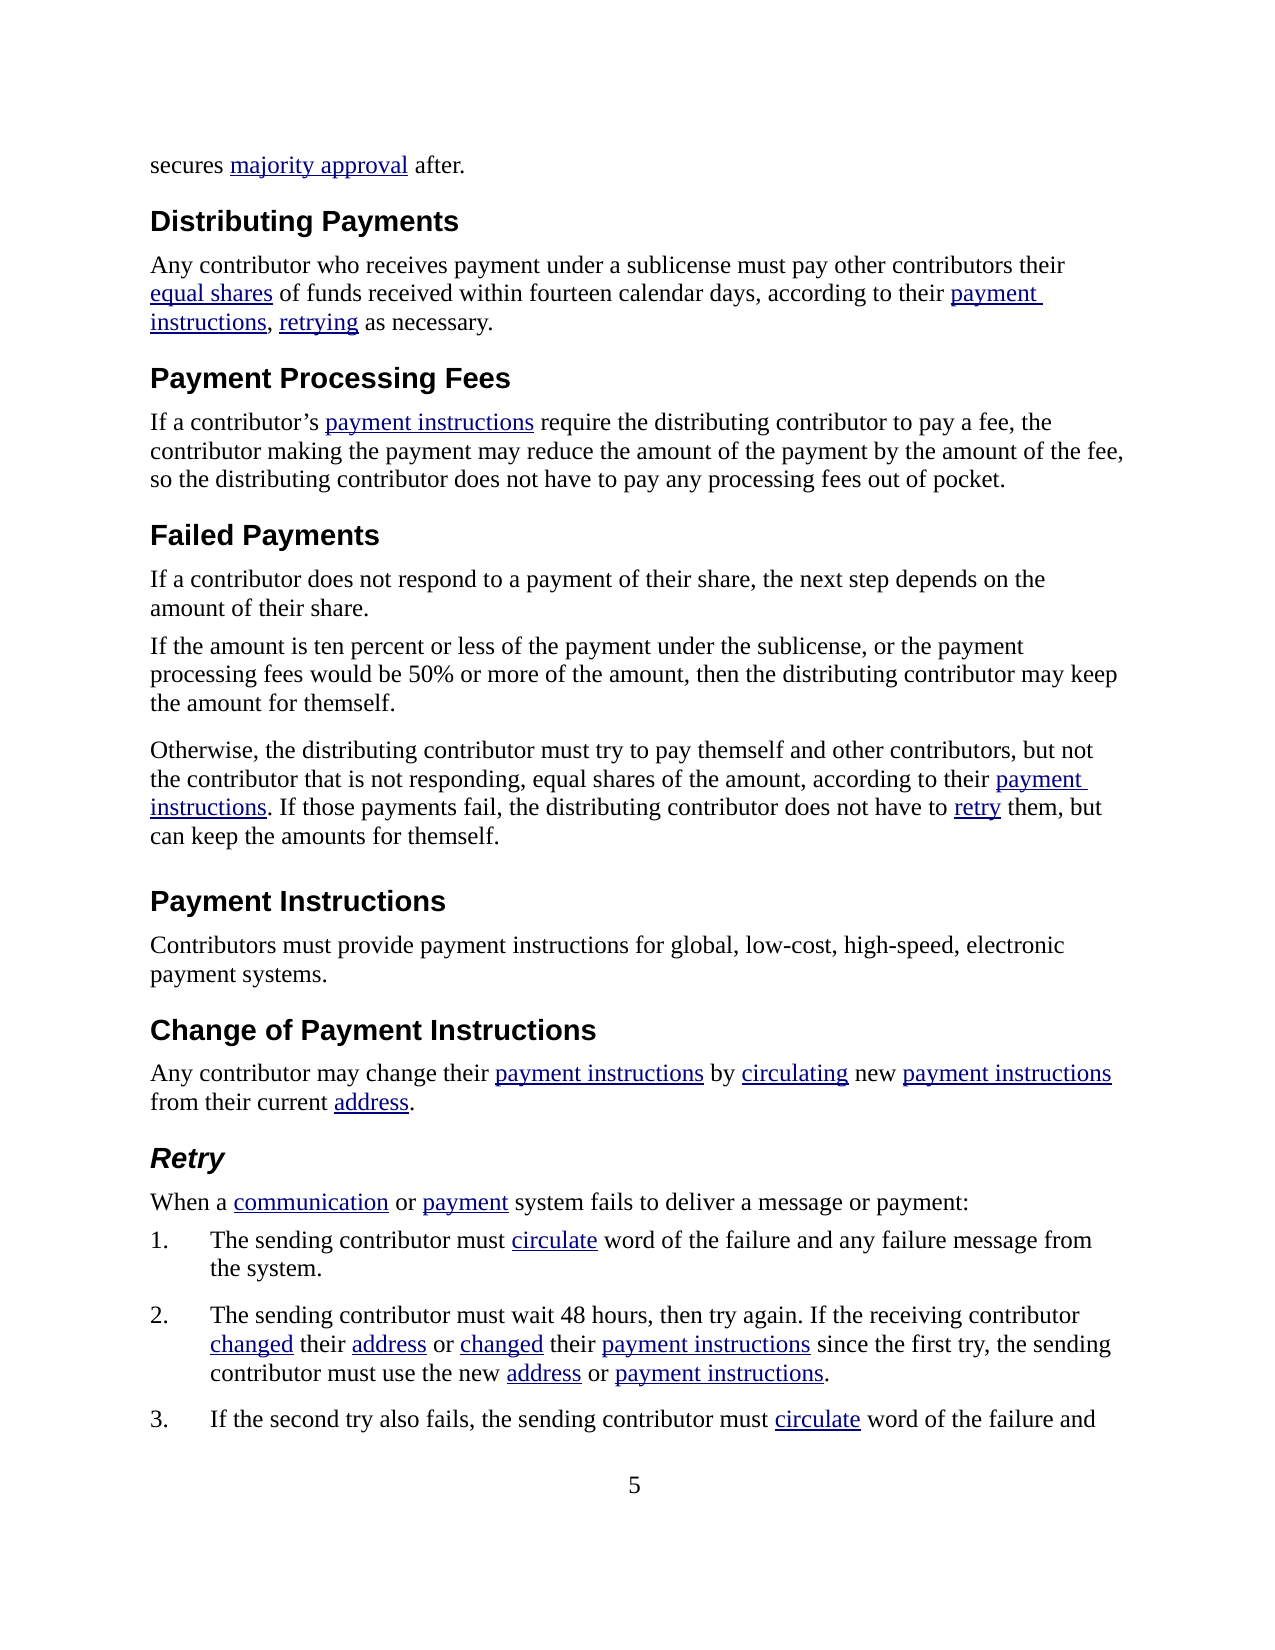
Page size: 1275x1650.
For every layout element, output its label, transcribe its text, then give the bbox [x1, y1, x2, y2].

subtitle Failed Payments [150, 518, 1125, 552]
text Any contributor may change their payment instructions by circulating new payment instructions from their current address. [150, 1058, 1125, 1116]
subtitle Change of Payment Instructions [150, 1012, 1125, 1046]
text Any contributor who receives payment under a sublicense must pay other contributors their equal shares of funds received within fourteen calendar days, according to their payment instructions, retrying as necessary. [150, 250, 1125, 336]
text Contributors must provide payment instructions for global, low-cost, high-speed, electronic payment systems. [150, 930, 1125, 987]
subtitle Payment Processing Fees [150, 361, 1125, 394]
subtitle Distributing Payments [150, 204, 1125, 237]
list If the second try also fails, the sending contributor must circulate word of the failure and [150, 1404, 1125, 1433]
text If the amount is ten percent or less of the payment under the sublicense, or the payment processing fees would be 50% or more of the amount, then the distributing contributor may keep the amount for themself. [150, 631, 1125, 717]
text If a contributor does not respond to a payment of their share, the next step depends on the amount of their share. [150, 564, 1125, 622]
subtitle Retry [150, 1141, 1125, 1174]
text Otherwise, the distributing contributor must try to pay themself and other contributors, but not the contributor that is not responding, equal shares of the amount, according to their payment instructions. If those payments fail, the distributing contributor does not have to retry them, but can keep the amounts for themself. [150, 735, 1125, 850]
text secures majority approval after. [150, 150, 1125, 179]
list The sending contributor must wait 48 hours, then try again. If the receiving contributor changed their address or changed their payment instructions since the first try, the sending contributor must use the new address or payment instructions. [150, 1300, 1125, 1386]
subtitle Payment Instructions [150, 884, 1125, 917]
list The sending contributor must circulate word of the failure and any failure message from the system. [150, 1225, 1125, 1282]
text When a communication or payment system fails to deliver a message or payment: [150, 1187, 1125, 1216]
text If a contributor’s payment instructions require the distributing contributor to pay a fee, the contributor making the payment may reduce the amount of the payment by the amount of the fee, so the distributing contributor does not have to pay any processing fees out of pocket. [150, 407, 1125, 493]
